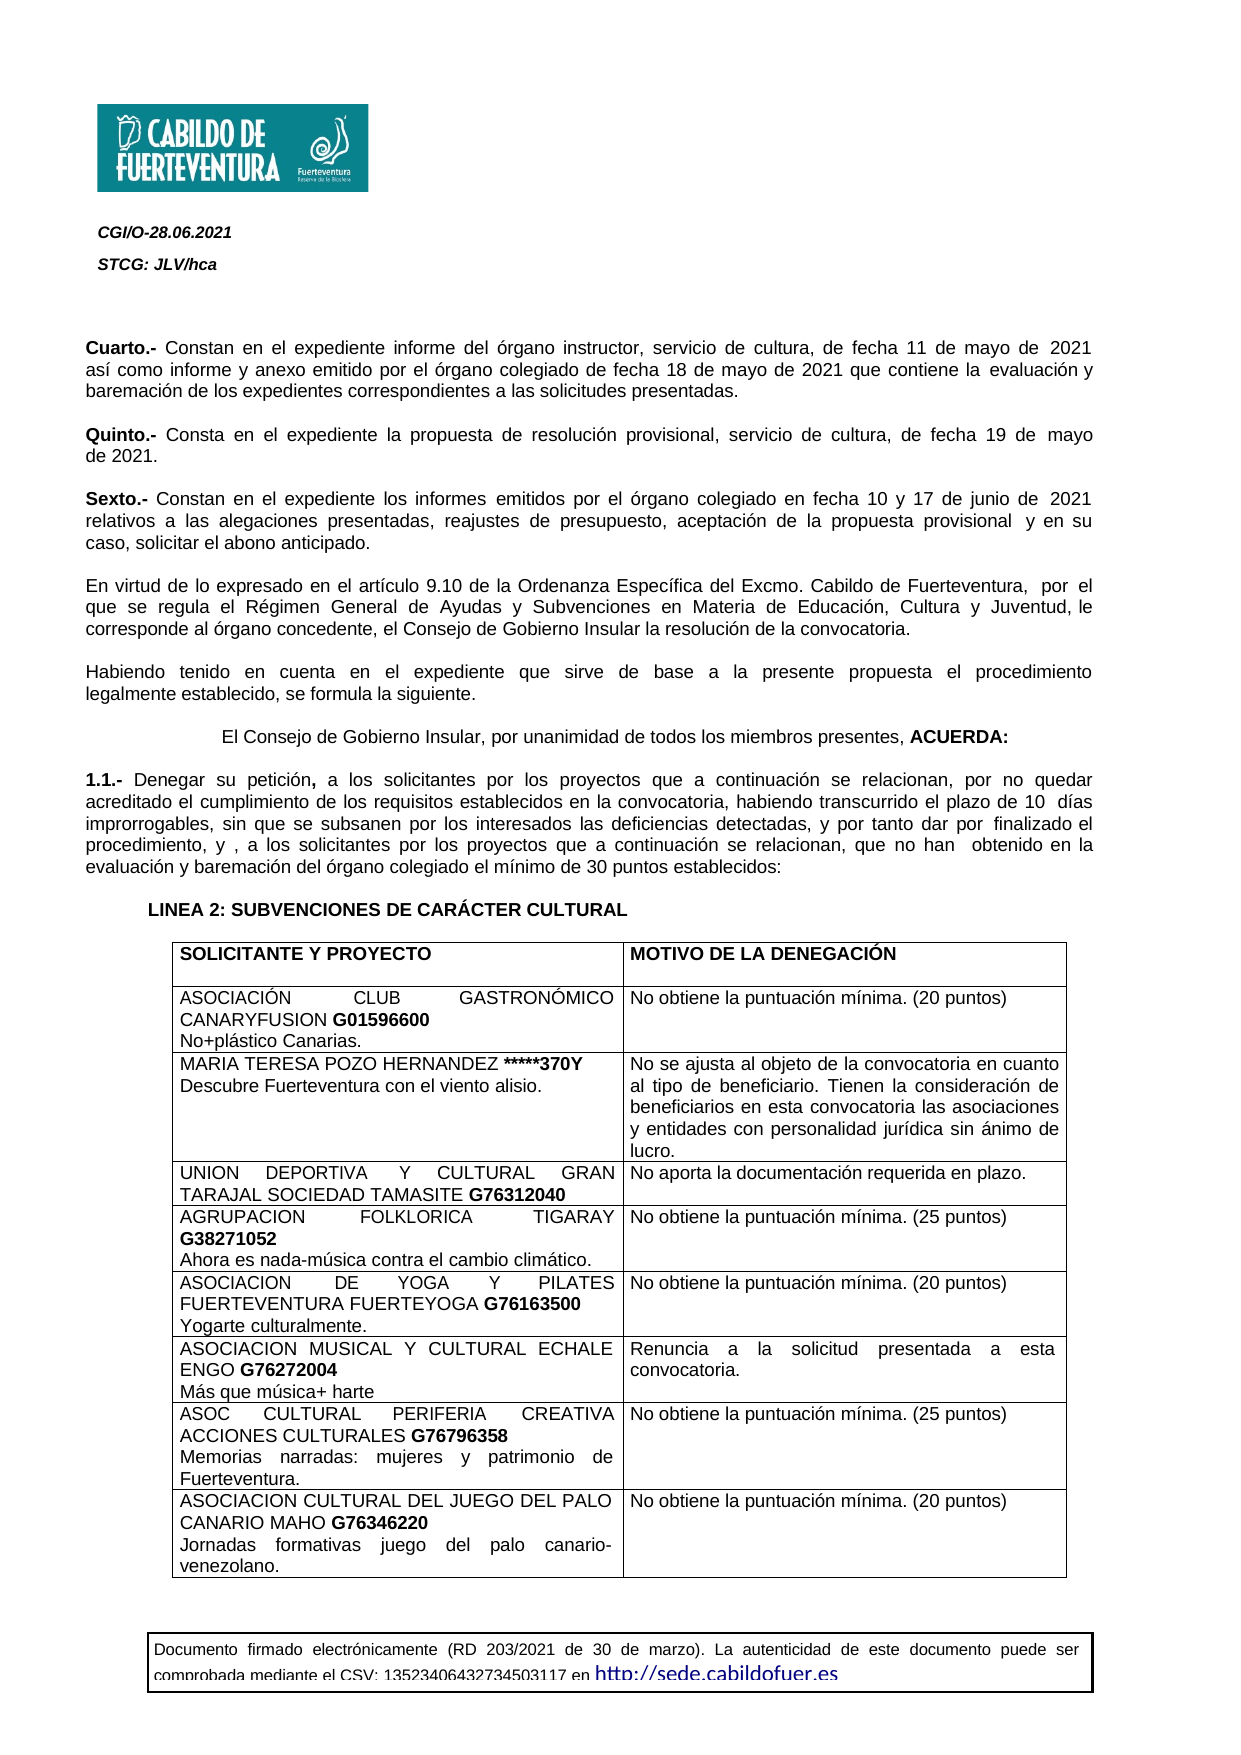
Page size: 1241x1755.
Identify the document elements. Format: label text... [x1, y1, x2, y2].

text Habiendo tenido en cuenta en el expediente que sirve de base a la presente propuesta el procedimiento legalmente establecido, se formula la siguiente. [85, 661, 1093, 704]
table_header MOTIVO DE LA DENEGACIÓN [624, 943, 1066, 986]
subtitle LINEA 2: SUBVENCIONES DE CARÁCTER CULTURAL [148, 899, 1107, 920]
table_cell ASOC CULTURAL PERIFERIA CREATIVA ACCIONES CULTURALES G76796358 Memorias narradas: mujeres y patrimonio de Fuerteventura. [173, 1403, 623, 1489]
text Sexto.- Constan en el expediente los informes emitidos por el órgano colegiado en fecha 10 y 17 de junio de 2021 relativos a las alegaciones presentadas, reajustes de presupuesto, aceptación de la propuesta provisional y en su caso, solicitar el abono anticipado. [85, 488, 1093, 553]
table_cell No aporta la documentación requerida en plazo. [624, 1162, 1066, 1205]
table_cell No obtiene la puntuación mínima. (25 puntos) [624, 1206, 1066, 1271]
table_cell ASOCIACION DE YOGA Y PILATES FUERTEVENTURA FUERTEYOGA G76163500 Yogarte culturalmente. [173, 1272, 623, 1336]
table_cell ASOCIACIÓN CLUB GASTRONÓMICO CANARYFUSION G01596600 No+plástico Canarias. [173, 987, 623, 1052]
table_cell No obtiene la puntuación mínima. (25 puntos) [624, 1403, 1066, 1489]
table_cell UNION DEPORTIVA Y CULTURAL GRAN TARAJAL SOCIEDAD TAMASITE G76312040 [173, 1162, 623, 1205]
table_header SOLICITANTE Y PROYECTO [173, 943, 623, 986]
text El Consejo de Gobierno Insular, por unanimidad de todos los miembros presentes, ACUERDA: [221, 726, 1107, 747]
table_cell MARIA TERESA POZO HERNANDEZ *****370Y Descubre Fuerteventura con el viento alisio. [173, 1053, 623, 1161]
table_cell Renuncia a la solicitud presentada a esta convocatoria. [624, 1337, 1066, 1402]
table_cell No obtiene la puntuación mínima. (20 puntos) [624, 1272, 1066, 1336]
table_cell No obtiene la puntuación mínima. (20 puntos) [624, 987, 1066, 1052]
table_cell No se ajusta al objeto de la convocatoria en cuanto al tipo de beneficiario. Tienen la consideración de beneficiarios en esta convocatoria las asociaciones y entidades con personalidad jurídica sin ánimo de lucro. [624, 1053, 1066, 1161]
text Cuarto.- Constan en el expediente informe del órgano instructor, servicio de cultura, de fecha 11 de mayo de 2021 así como informe y anexo emitido por el órgano colegiado de fecha 18 de mayo de 2021 que contiene la evaluación y baremación de los expedientes correspondientes a las solicitudes presentadas. [85, 337, 1093, 402]
table_cell No obtiene la puntuación mínima. (20 puntos) [624, 1490, 1066, 1577]
table_cell ASOCIACION CULTURAL DEL JUEGO DEL PALO CANARIO MAHO G76346220 Jornadas formativas juego del palo canario- venezolano. [173, 1490, 623, 1577]
table_cell ASOCIACION MUSICAL Y CULTURAL ECHALE ENGO G76272004 Más que música+ harte [173, 1337, 623, 1402]
text Quinto.- Consta en el expediente la propuesta de resolución provisional, servicio de cultura, de fecha 19 de mayo de 2021. [85, 423, 1093, 467]
text En virtud de lo expresado en el artículo 9.10 de la Ordenanza Específica del Excmo. Cabildo de Fuerteventura, por el que se regula el Régimen General de Ayudas y Subvenciones en Materia de Educación, Cultura y Juventud, le corresponde al órgano concedente, el Consejo de Gobierno Insular la resolución de la convocatoria. [85, 574, 1093, 639]
table_cell AGRUPACION FOLKLORICA TIGARAY G38271052 Ahora es nada-música contra el cambio climático. [173, 1206, 623, 1271]
text 1.1.- Denegar su petición, a los solicitantes por los proyectos que a continuación se relacionan, por no quedar acreditado el cumplimiento de los requisitos establecidos en la convocatoria, habiendo transcurrido el plazo de 10 días improrrogables, sin que se subsanen por los interesados las deficiencias detectadas, y por tanto dar por finalizado el procedimiento, y , a los solicitantes por los proyectos que a continuación se relacionan, que no han obtenido en la evaluación y baremación del órgano colegiado el mínimo de 30 puntos establecidos: [85, 769, 1093, 877]
